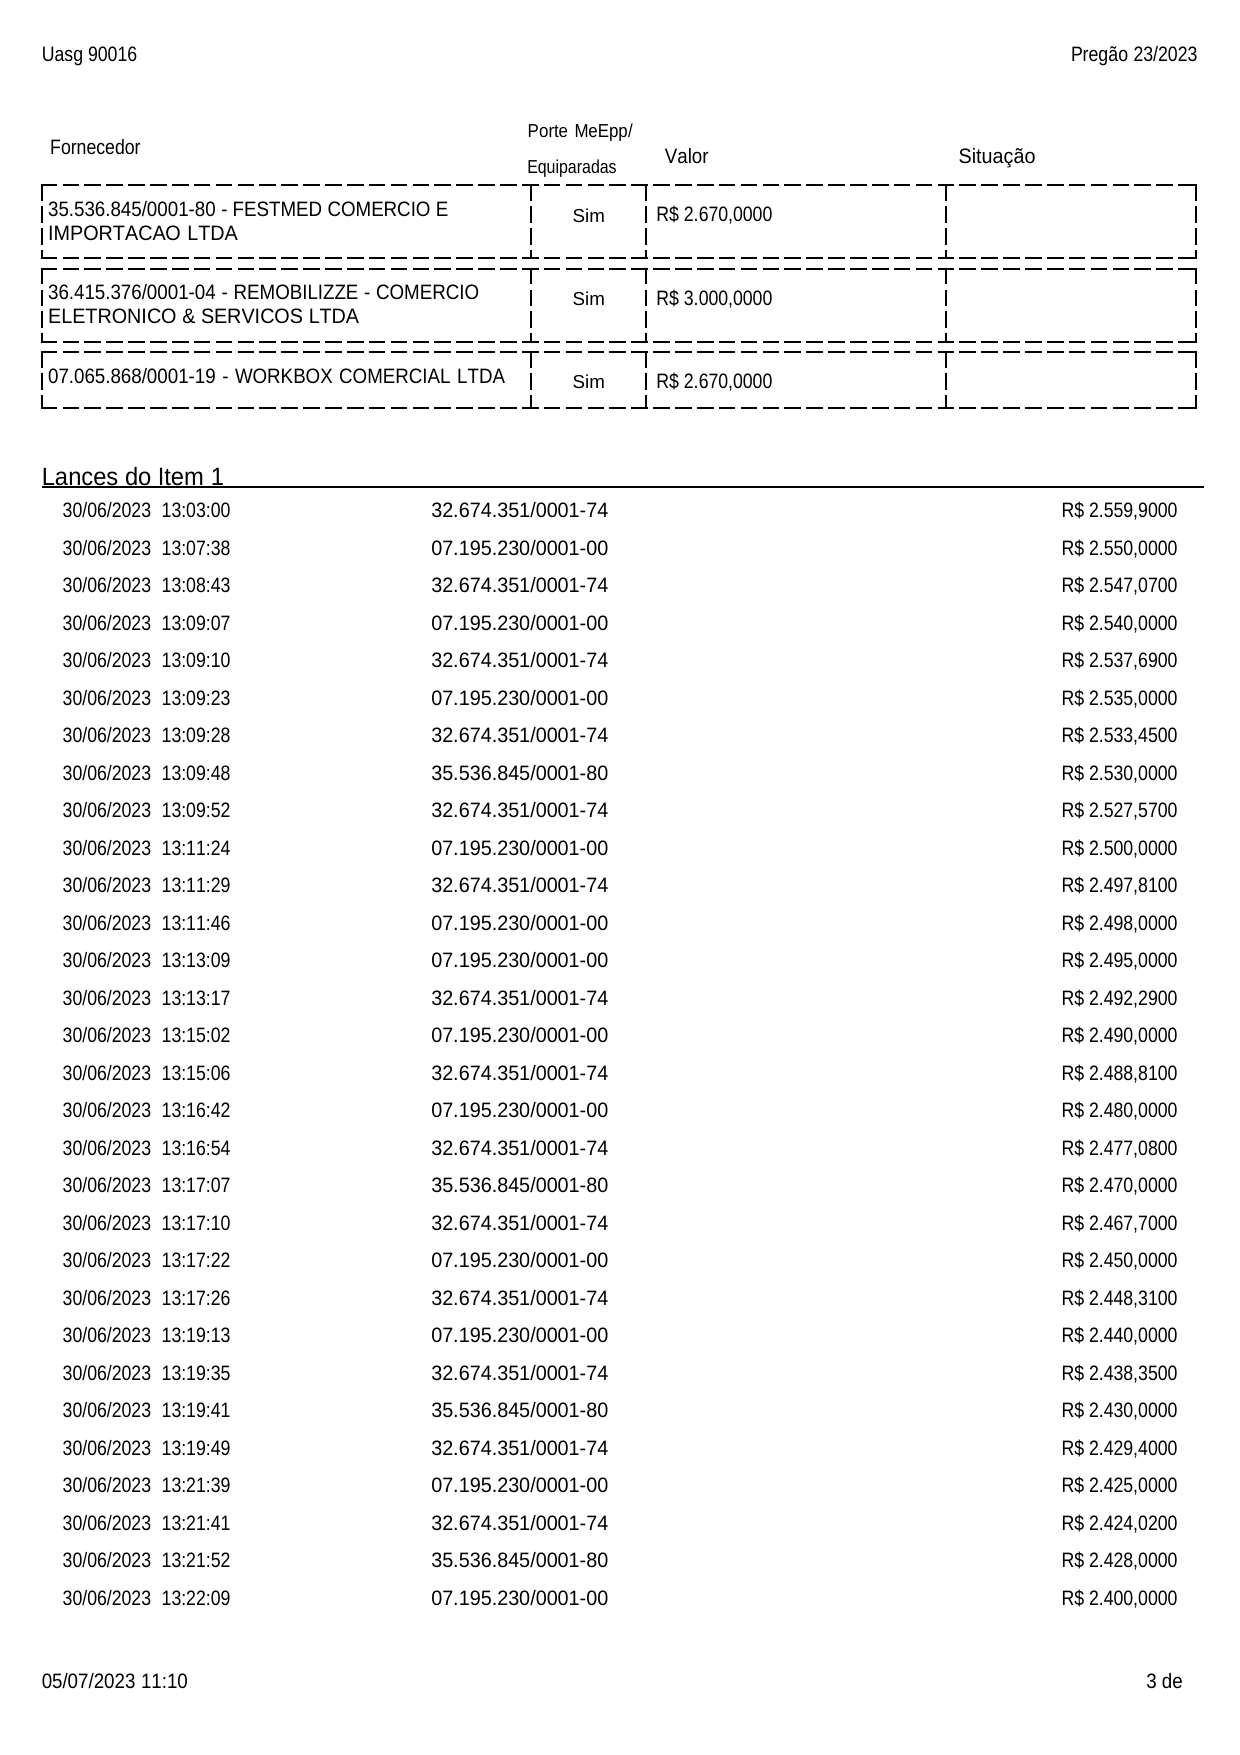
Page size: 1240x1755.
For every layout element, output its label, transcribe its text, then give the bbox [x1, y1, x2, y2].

table_cell 32.674.351/0001-74 [331, 1280, 826, 1318]
table_cell 07.195.230/0001-00 [331, 1243, 826, 1280]
table_cell R$ 2.440,0000 [826, 1318, 1183, 1355]
table_cell 30/06/2023 13:09:10 [57, 643, 331, 680]
table_cell R$ 2.424,0200 [826, 1505, 1183, 1543]
table_cell 07.195.230/0001-00 [331, 1318, 826, 1355]
table_cell 32.674.351/0001-74 [331, 793, 826, 830]
table_cell R$ 2.450,0000 [826, 1243, 1183, 1280]
table_cell 30/06/2023 13:09:07 [57, 605, 331, 643]
table_cell 30/06/2023 13:11:29 [57, 868, 331, 905]
table_cell 07.195.230/0001-00 [331, 680, 826, 718]
table_header 07.065.868/0001-19 - WORKBOX COMERCIAL LTDA [42, 351, 531, 407]
table_cell 07.195.230/0001-00 [331, 830, 826, 868]
table_cell R$ 2.467,7000 [826, 1205, 1183, 1243]
table_cell 32.674.351/0001-74 [331, 1430, 826, 1468]
table_cell R$ 2.490,0000 [826, 1018, 1183, 1055]
table_cell 30/06/2023 13:17:22 [57, 1243, 331, 1280]
text Equiparadas Valor Situação [527, 141, 1217, 169]
table_cell 07.195.230/0001-00 [331, 530, 826, 568]
table_cell 32.674.351/0001-74 [331, 1355, 826, 1393]
table_cell 32.674.351/0001-74 [331, 1055, 826, 1093]
table_cell 30/06/2023 13:09:52 [57, 793, 331, 830]
table_cell 30/06/2023 13:21:41 [57, 1505, 331, 1543]
table_cell R$ 2.428,0000 [826, 1543, 1183, 1580]
table_header 30/06/2023 13:03:00 [57, 494, 331, 530]
table_header Sim [531, 268, 646, 341]
table_cell 07.195.230/0001-00 [331, 1468, 826, 1505]
table_cell R$ 2.533,4500 [826, 718, 1183, 755]
table_cell 30/06/2023 13:09:28 [57, 718, 331, 755]
table_cell R$ 2.477,0800 [826, 1130, 1183, 1168]
table_cell 30/06/2023 13:17:26 [57, 1280, 331, 1318]
table_cell R$ 2.480,0000 [826, 1093, 1183, 1130]
table_header Sim [531, 351, 646, 407]
table_cell 30/06/2023 13:11:24 [57, 830, 331, 868]
table_header [946, 351, 1196, 407]
table_cell 30/06/2023 13:19:13 [57, 1318, 331, 1355]
table_cell 07.195.230/0001-00 [331, 1580, 826, 1620]
table_cell 07.195.230/0001-00 [331, 1018, 826, 1055]
table_cell 30/06/2023 13:07:38 [57, 530, 331, 568]
table_cell R$ 2.537,6900 [826, 643, 1183, 680]
table_cell 07.195.230/0001-00 [331, 605, 826, 643]
table_cell 07.195.230/0001-00 [331, 943, 826, 980]
table_cell 32.674.351/0001-74 [331, 868, 826, 905]
table_header R$ 2.559,9000 [826, 494, 1183, 530]
table_cell R$ 2.495,0000 [826, 943, 1183, 980]
table_cell R$ 2.550,0000 [826, 530, 1183, 568]
table_cell 30/06/2023 13:13:17 [57, 980, 331, 1018]
table_header 35.536.845/0001-80 - FESTMED COMERCIO E IMPORTACAO LTDA [42, 184, 531, 257]
text Lances do Item 1 [42, 461, 1217, 490]
table_cell R$ 2.497,8100 [826, 868, 1183, 905]
table_header R$ 2.670,0000 [646, 184, 946, 257]
table_header 32.674.351/0001-74 [331, 494, 826, 530]
table_cell 30/06/2023 13:15:06 [57, 1055, 331, 1093]
table_cell 30/06/2023 13:16:42 [57, 1093, 331, 1130]
table_cell 30/06/2023 13:22:09 [57, 1580, 331, 1620]
table_cell R$ 2.425,0000 [826, 1468, 1183, 1505]
table_cell 30/06/2023 13:19:35 [57, 1355, 331, 1393]
table_cell 30/06/2023 13:08:43 [57, 568, 331, 605]
table_cell 32.674.351/0001-74 [331, 718, 826, 755]
table_cell R$ 2.535,0000 [826, 680, 1183, 718]
table_cell R$ 2.492,2900 [826, 980, 1183, 1018]
table_header [946, 184, 1196, 257]
table_cell 32.674.351/0001-74 [331, 1130, 826, 1168]
table_header 36.415.376/0001-04 - REMOBILIZZE - COMERCIO ELETRONICO & SERVICOS LTDA [42, 268, 531, 341]
table_cell 30/06/2023 13:21:52 [57, 1543, 331, 1580]
table_cell 35.536.845/0001-80 [331, 1543, 826, 1580]
table_cell 30/06/2023 13:09:48 [57, 755, 331, 793]
table_cell 30/06/2023 13:09:23 [57, 680, 331, 718]
table_cell R$ 2.527,5700 [826, 793, 1183, 830]
table_cell R$ 2.438,3500 [826, 1355, 1183, 1393]
table_cell 30/06/2023 13:21:39 [57, 1468, 331, 1505]
table_cell 30/06/2023 13:17:10 [57, 1205, 331, 1243]
table_cell R$ 2.530,0000 [826, 755, 1183, 793]
table_cell R$ 2.488,8100 [826, 1055, 1183, 1093]
table_cell 30/06/2023 13:11:46 [57, 905, 331, 943]
table_cell 32.674.351/0001-74 [331, 1505, 826, 1543]
table_cell R$ 2.547,0700 [826, 568, 1183, 605]
table_cell 32.674.351/0001-74 [331, 1205, 826, 1243]
text Porte MeEpp/ [525, 125, 635, 141]
text Fornecedor [50, 138, 142, 159]
table_cell R$ 2.448,3100 [826, 1280, 1183, 1318]
table_header Sim [531, 184, 646, 257]
table_header R$ 2.670,0000 [646, 351, 946, 407]
table_cell 30/06/2023 13:19:49 [57, 1430, 331, 1468]
table_cell 30/06/2023 13:16:54 [57, 1130, 331, 1168]
table_cell 32.674.351/0001-74 [331, 568, 826, 605]
table_cell 30/06/2023 13:17:07 [57, 1168, 331, 1205]
table_header [946, 268, 1196, 341]
table_cell R$ 2.400,0000 [826, 1580, 1183, 1620]
table_cell 30/06/2023 13:19:41 [57, 1393, 331, 1430]
table_cell 07.195.230/0001-00 [331, 905, 826, 943]
table_cell 35.536.845/0001-80 [331, 1168, 826, 1205]
table_cell R$ 2.429,4000 [826, 1430, 1183, 1468]
table_cell R$ 2.470,0000 [826, 1168, 1183, 1205]
table_cell R$ 2.500,0000 [826, 830, 1183, 868]
table_cell R$ 2.540,0000 [826, 605, 1183, 643]
table_cell R$ 2.498,0000 [826, 905, 1183, 943]
table_cell 32.674.351/0001-74 [331, 980, 826, 1018]
table_cell 07.195.230/0001-00 [331, 1093, 826, 1130]
table_cell 35.536.845/0001-80 [331, 1393, 826, 1430]
table_cell 35.536.845/0001-80 [331, 755, 826, 793]
table_cell 32.674.351/0001-74 [331, 643, 826, 680]
table_cell 30/06/2023 13:15:02 [57, 1018, 331, 1055]
table_header R$ 3.000,0000 [646, 268, 946, 341]
table_cell 30/06/2023 13:13:09 [57, 943, 331, 980]
table_cell R$ 2.430,0000 [826, 1393, 1183, 1430]
